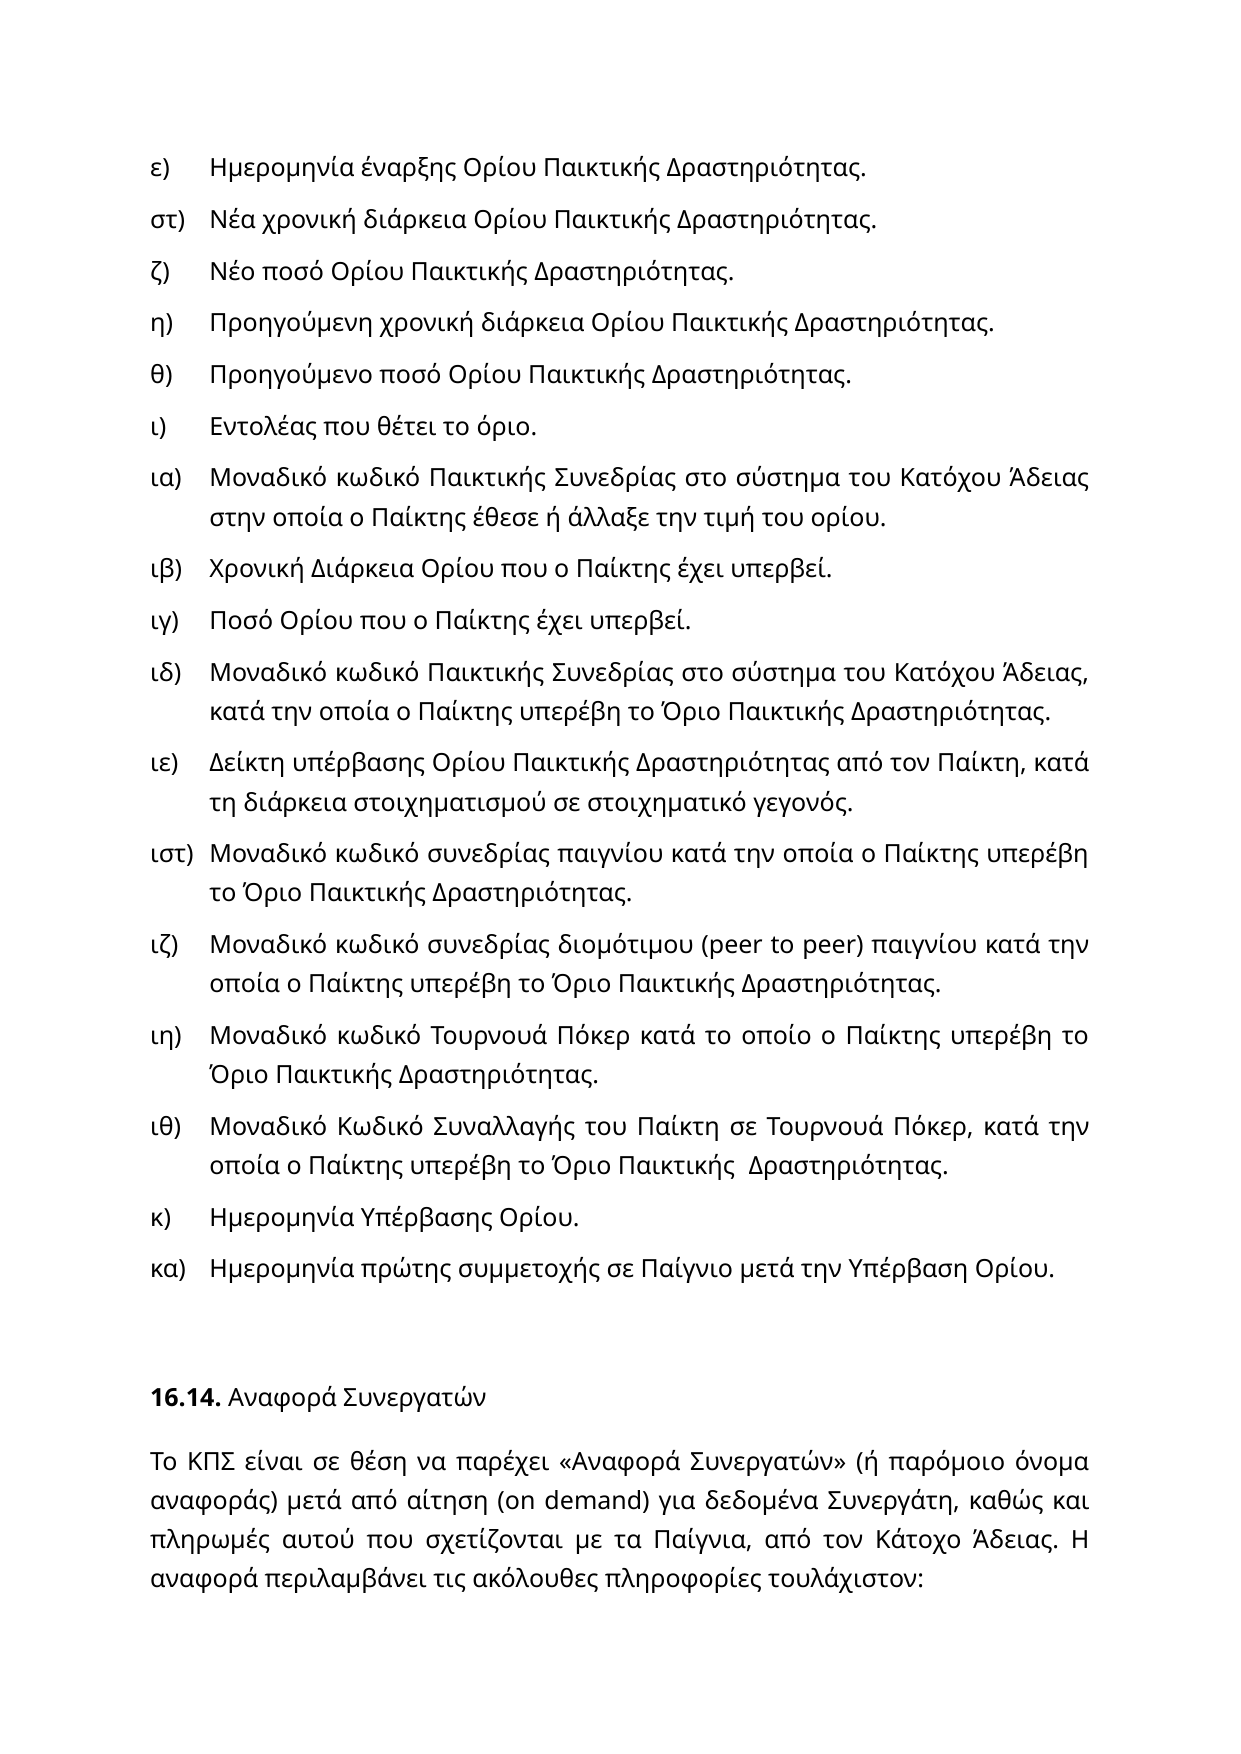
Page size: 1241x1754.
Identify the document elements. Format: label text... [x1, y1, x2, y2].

list θ) Προηγούμενο ποσό Ορίου Παικτικής Δραστηριότητας. [150, 357, 1090, 391]
list ι) Εντολέας που θέτει το όριο. [150, 408, 1090, 442]
list κα) Ημερομηνία πρώτης συμμετοχής σε Παίγνιο μετά την Υπέρβαση Ορίου. [150, 1251, 1090, 1285]
list ζ) Νέο ποσό Ορίου Παικτικής Δραστηριότητας. [150, 253, 1090, 287]
text 16.14. Αναφορά Συνεργατών [150, 1379, 1090, 1413]
list στ) Νέα χρονική διάρκεια Ορίου Παικτικής Δραστηριότητας. [150, 202, 1090, 236]
list η) Προηγούμενη χρονική διάρκεια Ορίου Παικτικής Δραστηριότητας. [150, 305, 1090, 339]
list ιβ) Χρονική Διάρκεια Ορίου που ο Παίκτης έχει υπερβεί. [150, 551, 1090, 585]
list ιδ) Μοναδικό κωδικό Παικτικής Συνεδρίας στο σύστημα του Κατόχου Άδειας, κατά την οποία ο Παίκτης υπερέβη το Όριο Παικτικής Δραστηριότητας. [150, 654, 1090, 727]
text Το ΚΠΣ είναι σε θέση να παρέχει «Αναφορά Συνεργατών» (ή παρόμοιο όνομα αναφοράς) μετά από αίτηση (on demand) για δεδομένα Συνεργάτη, καθώς και πληρωμές αυτού που σχετίζονται με τα Παίγνια, από τον Κάτοχο Άδειας. Η αναφορά περιλαμβάνει τις ακόλουθες πληροφορίες τουλάχιστον: [150, 1443, 1090, 1595]
list ια) Μοναδικό κωδικό Παικτικής Συνεδρίας στο σύστημα του Κατόχου Άδειας στην οποία ο Παίκτης έθεσε ή άλλαξε την τιμή του ορίου. [150, 460, 1090, 533]
list ιη) Μοναδικό κωδικό Τουρνουά Πόκερ κατά το οποίο ο Παίκτης υπερέβη το Όριο Παικτικής Δραστηριότητας. [150, 1017, 1090, 1091]
list ε) Ημερομηνία έναρξης Ορίου Παικτικής Δραστηριότητας. [150, 150, 1090, 184]
list ιε) Δείκτη υπέρβασης Ορίου Παικτικής Δραστηριότητας από τον Παίκτη, κατά τη διάρκεια στοιχηματισμού σε στοιχηματικό γεγονός. [150, 745, 1090, 818]
list ιστ) Μοναδικό κωδικό συνεδρίας παιγνίου κατά την οποία ο Παίκτης υπερέβη το Όριο Παικτικής Δραστηριότητας. [150, 836, 1090, 909]
list κ) Ημερομηνία Υπέρβασης Ορίου. [150, 1199, 1090, 1233]
list ιθ) Μοναδικό Κωδικό Συναλλαγής του Παίκτη σε Τουρνουά Πόκερ, κατά την οποία ο Παίκτης υπερέβη το Όριο Παικτικής Δραστηριότητας. [150, 1108, 1090, 1182]
list ιζ) Μοναδικό κωδικό συνεδρίας διομότιμου (peer to peer) παιγνίου κατά την οποία ο Παίκτης υπερέβη το Όριο Παικτικής Δραστηριότητας. [150, 927, 1090, 1000]
list ιγ) Ποσό Ορίου που ο Παίκτης έχει υπερβεί. [150, 602, 1090, 637]
